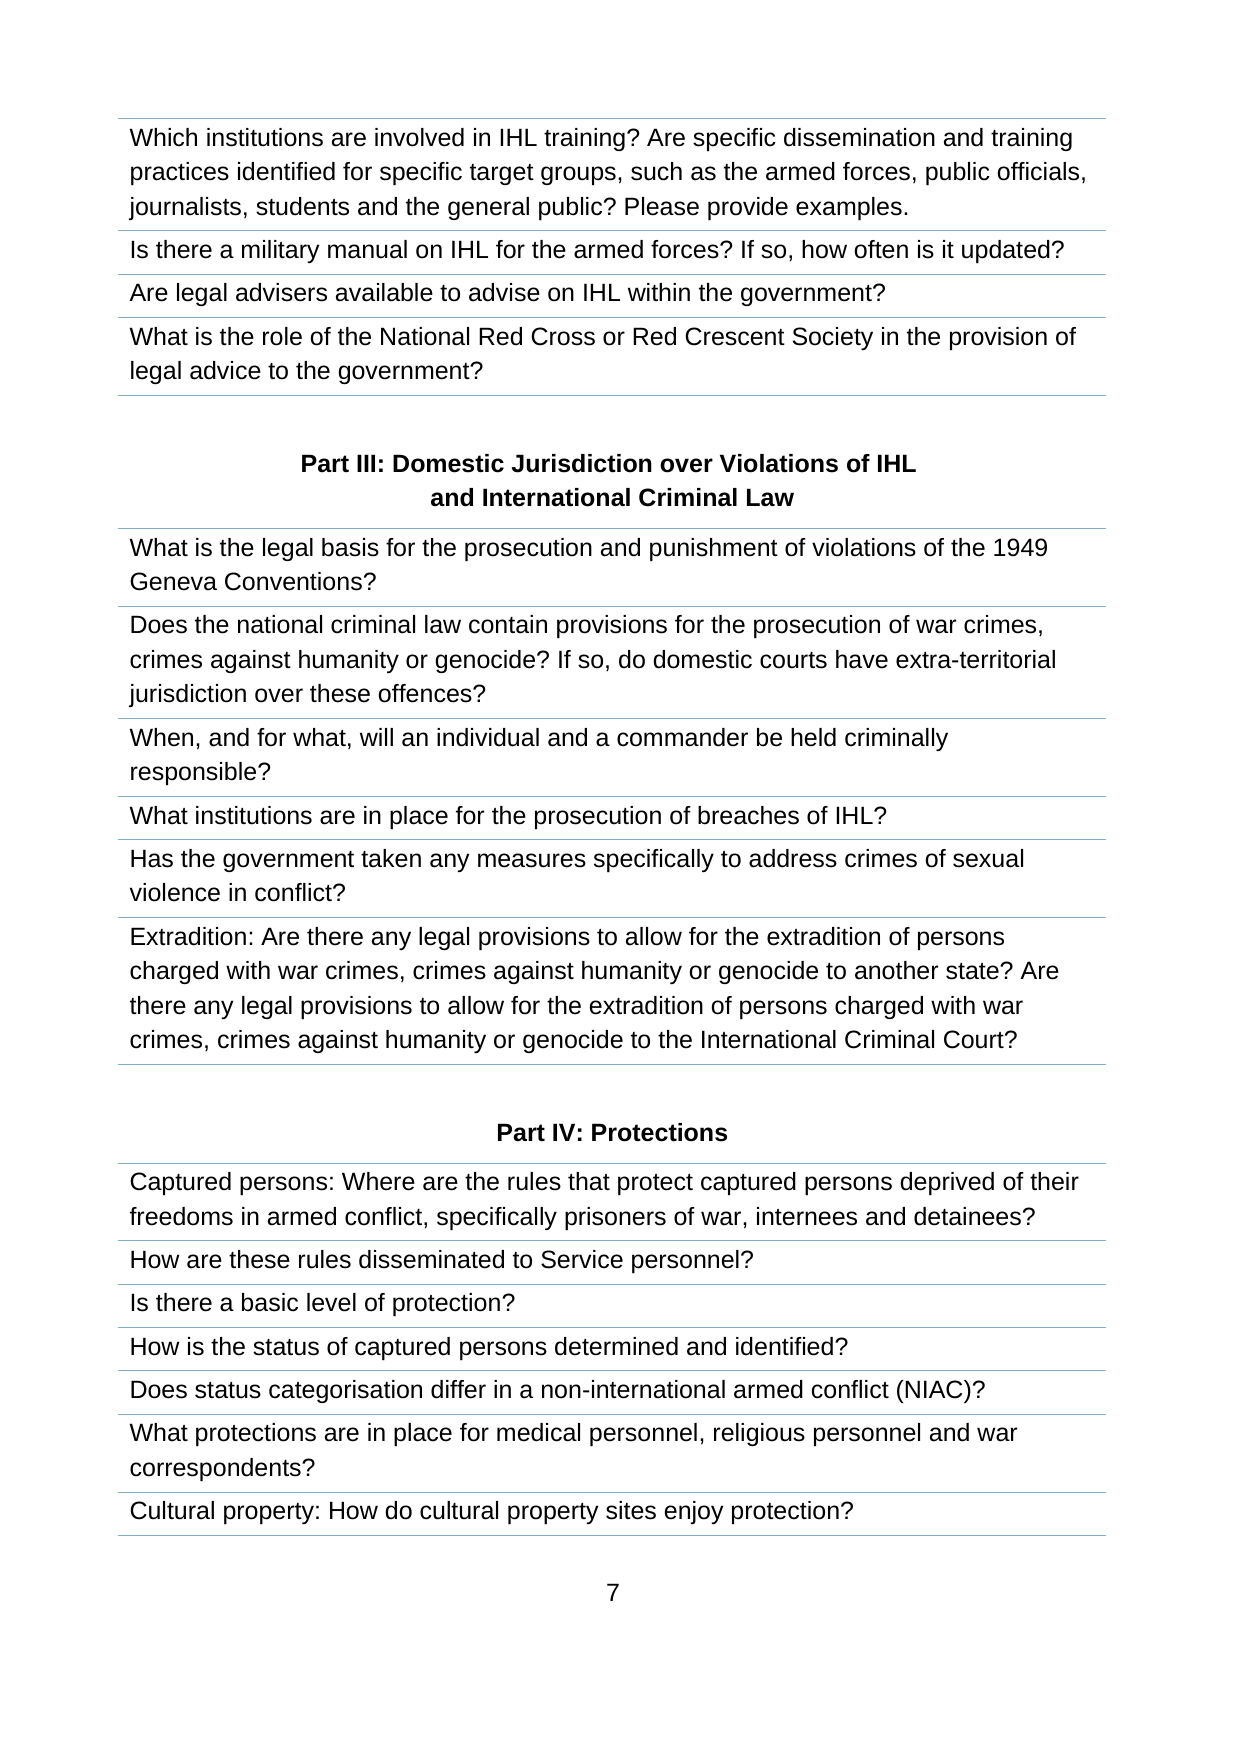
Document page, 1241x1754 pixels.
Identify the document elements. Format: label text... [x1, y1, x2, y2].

table_cell What is the role of the National Red Cross or Red Crescent Society in the provision of legal advice to the government? [118, 318, 1106, 395]
table_cell What is the legal basis for the prosecution and punishment of violations of the 1949 Geneva Conventions? [118, 529, 1106, 606]
table_cell What institutions are in place for the prosecution of breaches of IHL? [118, 797, 1106, 839]
table_cell Is there a military manual on IHL for the armed forces? If so, how often is it updated? [118, 231, 1106, 274]
table_cell Part IV: Protections [118, 1107, 1106, 1162]
table_cell Extradition: Are there any legal provisions to allow for the extradition of persons charged with war crimes, crimes against humanity or genocide to another state? Are there any legal provisions to allow for the extradition of persons charged with war crimes, crimes against humanity or genocide to the International Criminal Court? [118, 918, 1106, 1064]
table_cell How is the status of captured persons determined and identified? [118, 1328, 1106, 1370]
table_cell Is there a basic level of protection? [118, 1285, 1106, 1327]
table_cell Part III: Domestic Jurisdiction over Violations of IHL and International Criminal Law [118, 438, 1106, 528]
table_cell Captured persons: Where are the rules that protect captured persons deprived of their freedoms in armed conflict, specifically prisoners of war, internees and detainees? [118, 1164, 1106, 1240]
table_cell Does status categorisation differ in a non-international armed conflict (NIAC)? [118, 1371, 1106, 1414]
table_cell Cultural property: How do cultural property sites enjoy protection? [118, 1493, 1106, 1535]
table_cell When, and for what, will an individual and a commander be held criminally responsible? [118, 719, 1106, 796]
table_cell How are these rules disseminated to Service personnel? [118, 1241, 1106, 1284]
table_cell Which institutions are involved in IHL training? Are specific dissemination and training practices identified for specific target groups, such as the armed forces, public officials, journalists, students and the general public? Please provide examples. [118, 119, 1106, 230]
table_cell [118, 1065, 1106, 1107]
table_cell Does the national criminal law contain provisions for the prosecution of war crimes, crimes against humanity or genocide? If so, do domestic courts have extra-territorial jurisdiction over these offences? [118, 607, 1106, 718]
table_cell What protections are in place for medical personnel, religious personnel and war correspondents? [118, 1415, 1106, 1491]
table_cell [118, 396, 1106, 438]
table_cell Has the government taken any measures specifically to address crimes of sexual violence in conflict? [118, 840, 1106, 917]
table_cell Are legal advisers available to advise on IHL within the government? [118, 275, 1106, 317]
